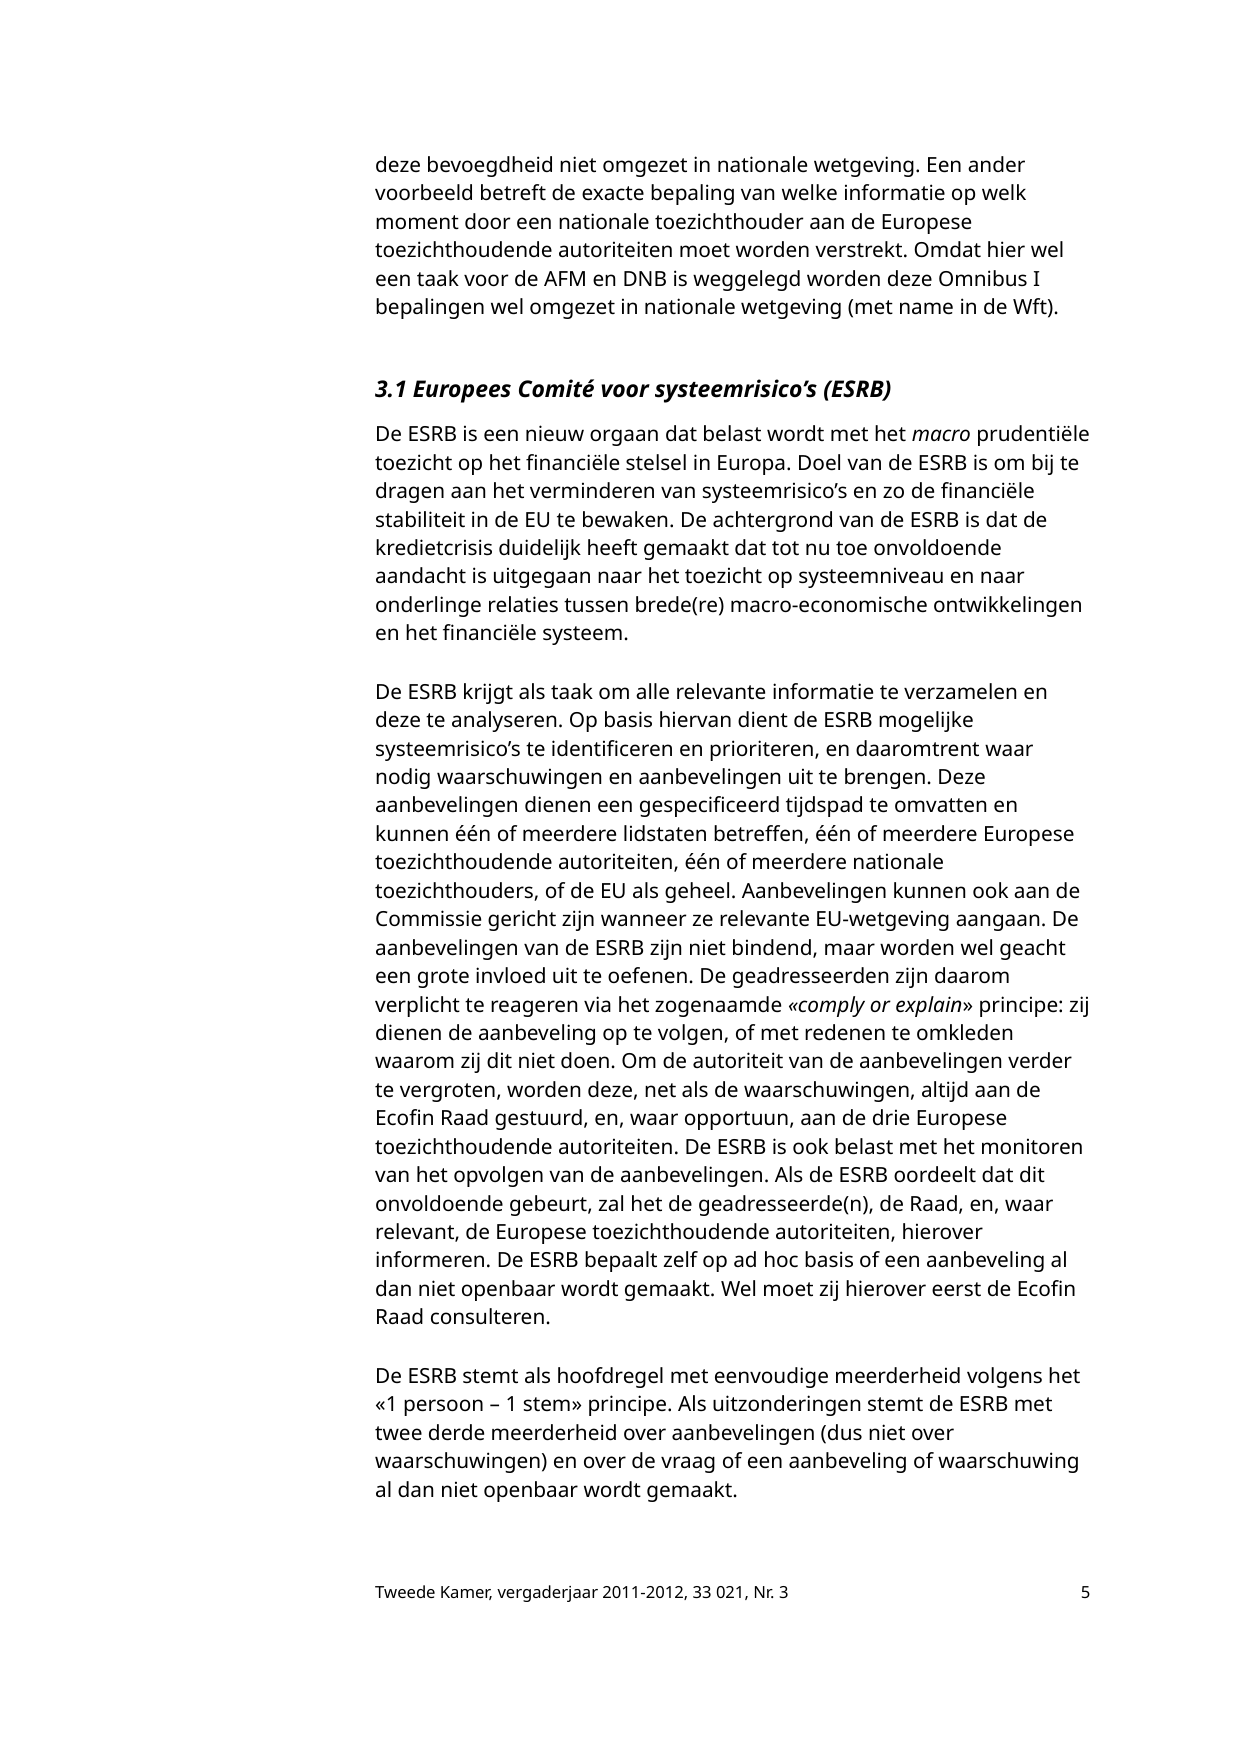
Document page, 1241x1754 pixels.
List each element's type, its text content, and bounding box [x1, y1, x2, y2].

text In deze oprichtingsverordeningen zijn onder andere de algemene bevoegdheden van de nieuwe Europese toezichthoudende autoriteiten vastgelegd. Om een effectieve werking van dit raamwerk te garanderen, is de Omnibus I richtlijn opgesteld die een aantal bestaande richtlijnen inzake financiële diensten wijzigt, met name om een passende reikwijdte te geven aan deze algemene bevoegdheden. In de Omnibus I richtlijn zijn overigens niet alle bevoegdheden uitgewerkt. Een aantal bevoegdheden, zoals het opstellen van niet-bindende richtsnoeren, behoeven geen nadere uitwerking. Een aantal andere bevoegdheden, zoals het toezicht houden op kredietbeoordelaars, worden in andere verordeningen en richtlijnen nader uitgewerkt. Een algemene bevoegdheid die wel in Omnibus I wordt uitgewerkt is bijvoorbeeld de bevoegdheid voor de Europese toezichthoudende autoriteiten om een bindende technische standaard op te stellen ter uitwerking van een richtlijntekst. Bij welke richtlijnbepalingen een dergelijke norm mag worden opgesteld wordt geregeld in de Omnibus I richtlijn. Omdat dit een bevoegdheid is van de Europese toezichthoudende autoriteit wordt deze bevoegdheid niet omgezet in nationale wetgeving. Een ander voorbeeld betreft de exacte bepaling van welke informatie op welk moment door een nationale toezichthouder aan de Europese toezichthoudende autoriteiten moet worden verstrekt. Omdat hier wel een taak voor de AFM en DNB is weggelegd worden deze Omnibus I bepalingen wel omgezet in nationale wetgeving (met name in de Wft). [375, 150, 1090, 690]
text De ESRB krijgt als taak om alle relevante informatie te verzamelen en deze te analyseren. Op basis hiervan dient de ESRB mogelijke systeemrisico’s te identificeren en prioriteren, en daaromtrent waar nodig waarschuwingen en aanbevelingen uit te brengen. Deze aanbevelingen dienen een gespecificeerd tijdspad te omvatten en kunnen één of meerdere lidstaten betreffen, één of meerdere Europese toezichthoudende autoriteiten, één of meerdere nationale toezichthouders, of de EU als geheel. Aanbevelingen kunnen ook aan de Commissie gericht zijn wanneer ze relevante EU-wetgeving aangaan. De aanbevelingen van de ESRB zijn niet bindend, maar worden wel geacht een grote invloed uit te oefenen. De geadresseerden zijn daarom verplicht te reageren via het zogenaamde «comply or explain» principe: zij dienen de aanbeveling op te volgen, of met redenen te omkleden waarom zij dit niet doen. Om de autoriteit van de aanbevelingen verder te vergroten, worden deze, net als de waarschuwingen, altijd aan de Ecofin Raad gestuurd, en, waar opportuun, aan de drie Europese toezichthoudende autoriteiten. De ESRB is ook belast met het monitoren van het opvolgen van de aanbevelingen. Als de ESRB oordeelt dat dit onvoldoende gebeurt, zal het de geadresseerde(n), de Raad, en, waar relevant, de Europese toezichthoudende autoriteiten, hierover informeren. De ESRB bepaalt zelf op ad hoc basis of een aanbeveling al dan niet openbaar wordt gemaakt. Wel moet zij hierover eerst de Ecofin Raad consulteren. [375, 1047, 1090, 1530]
subtitle 3.1 Europees Comité voor systeemrisico’s (ESRB) [375, 743, 1090, 774]
text De ESRB is een nieuw orgaan dat belast wordt met het macro prudentiële toezicht op het financiële stelsel in Europa. Doel van de ESRB is om bij te dragen aan het verminderen van systeemrisico’s en zo de financiële stabiliteit in de EU te bewaken. De achtergrond van de ESRB is dat de kredietcrisis duidelijk heeft gemaakt dat tot nu toe onvoldoende aandacht is uitgegaan naar het toezicht op systeemniveau en naar onderlinge relaties tussen brede(re) macro-economische ontwikkelingen en het financiële systeem. [375, 789, 1090, 1017]
